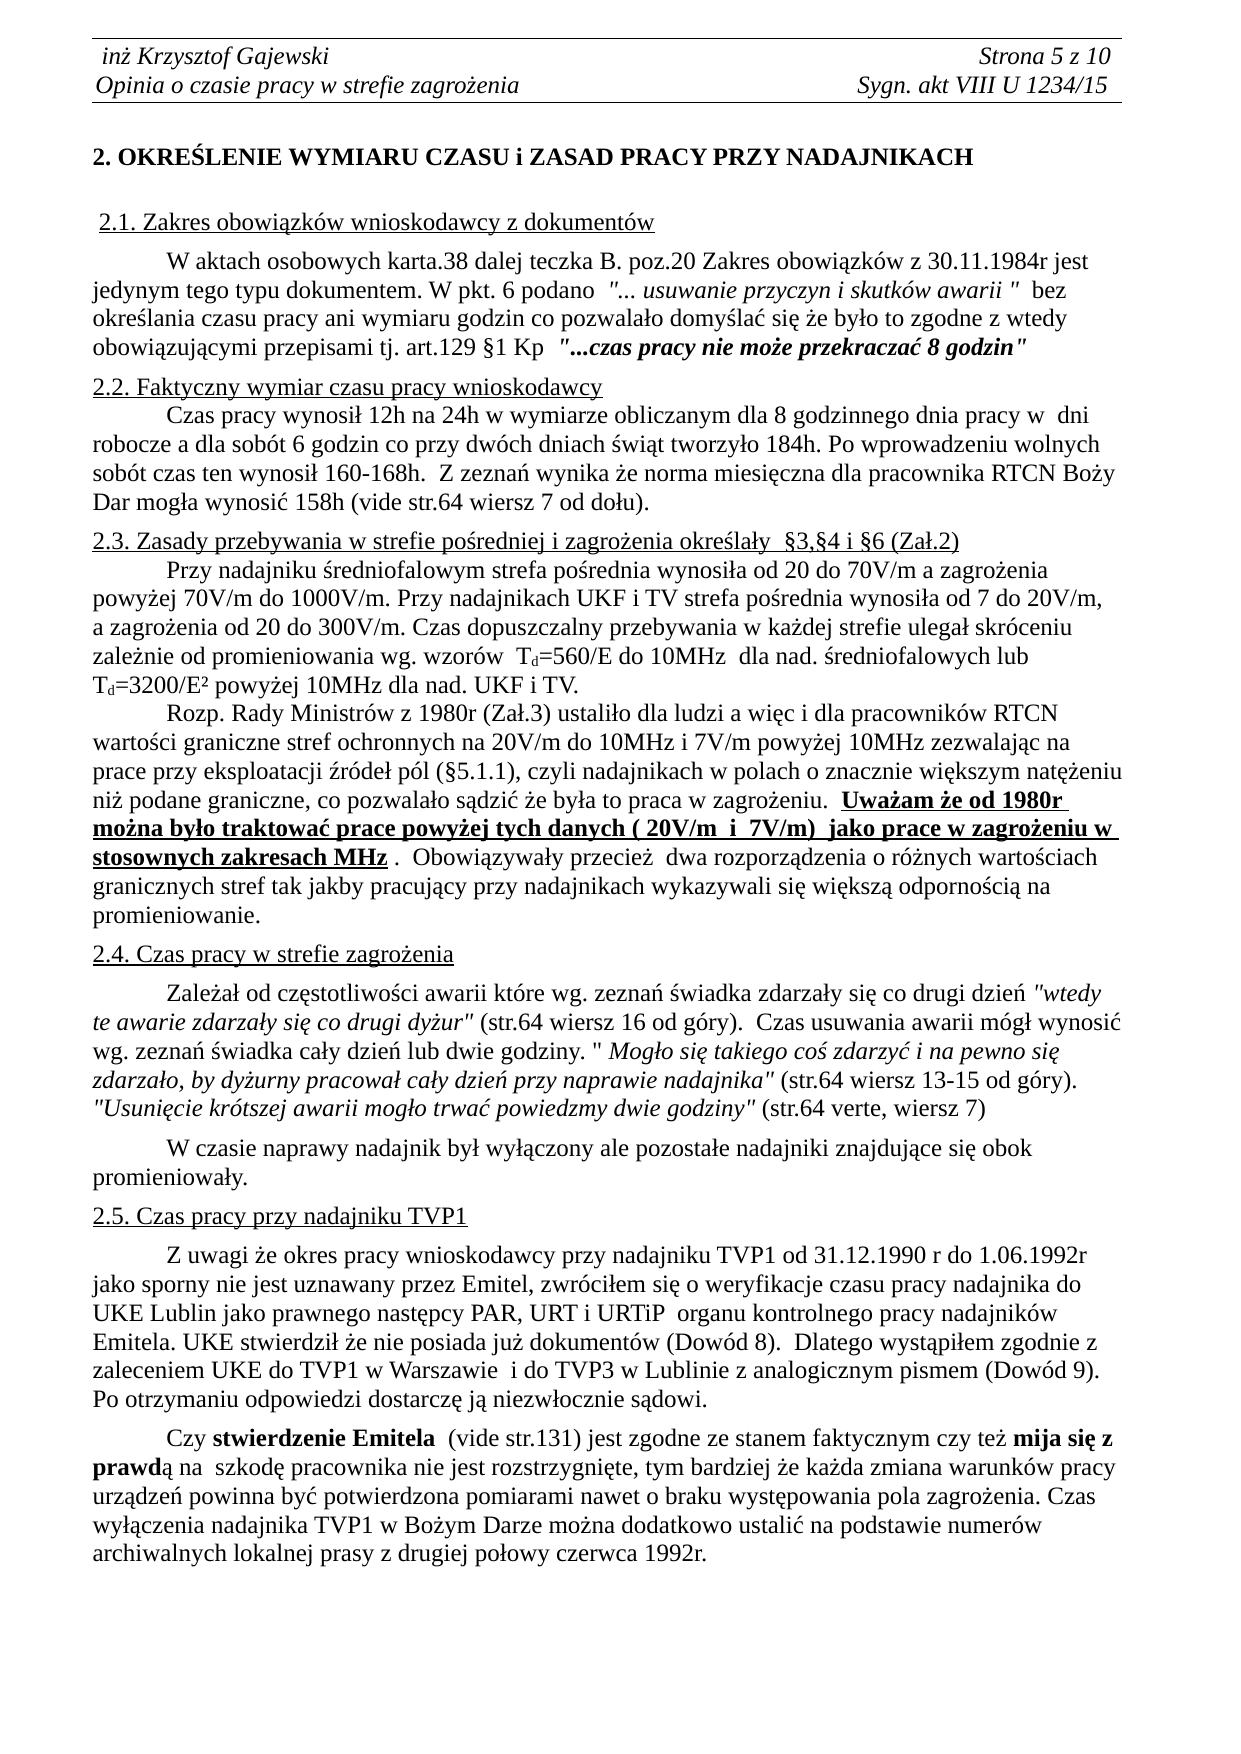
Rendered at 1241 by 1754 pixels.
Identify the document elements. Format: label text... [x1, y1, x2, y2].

text Opinia o czasie pracy w strefie zagrożenia Sygn. akt VIII U 1234/15 [92, 66, 1122, 102]
text 2.3. Zasady przebywania w strefie pośredniej i zagrożenia określały §3,§4 i §6 (Zał.2) Przy nadajniku średniofalowym strefa pośrednia wynosiła od 20 do 70V/m a zagrożenia powyżej 70V/m do 1000V/m. Przy nadajnikach UKF i TV strefa pośrednia wynosiła od 7 do 20V/m, a zagrożenia od 20 do 300V/m. Czas dopuszczalny przebywania w każdej strefie ulegał skróceniu zależnie od promieniowania wg. wzorów Td=560/E do 10MHz dla nad. średniofalowych lub Td=3200/E² powyżej 10MHz dla nad. UKF i TV. Rozp. Rady Ministrów z 1980r (Zał.3) ustaliło dla ludzi a więc i dla pracowników RTCN wartości graniczne stref ochronnych na 20V/m do 10MHz i 7V/m powyżej 10MHz zezwalając na prace przy eksploatacji źródeł pól (§5.1.1), czyli nadajnikach w polach o znacznie większym natężeniu niż podane graniczne, co pozwalało sądzić że była to praca w zagrożeniu. Uważam że od 1980r można było traktować prace powyżej tych danych ( 20V/m i 7V/m) jako prace w zagrożeniu w stosownych zakresach MHz . Obowiązywały przecież dwa rozporządzenia o różnych wartościach granicznych stref tak jakby pracujący przy nadajnikach wykazywali się większą odpornością na promieniowanie. [92, 526, 1128, 928]
text W czasie naprawy nadajnik był wyłączony ale pozostałe nadajniki znajdujące się obok promieniowały. [92, 1133, 1122, 1190]
text W aktach osobowych karta.38 dalej teczka B. poz.20 Zakres obowiązków z 30.11.1984r jest jedynym tego typu dokumentem. W pkt. 6 podano "... usuwanie przyczyn i skutków awarii " bez określania czasu pracy ani wymiaru godzin co pozwalało domyślać się że było to zgodne z wtedy obowiązującymi przepisami tj. art.129 §1 Kp "...czas pracy nie może przekraczać 8 godzin" [92, 246, 1122, 361]
text 2.1. Zakres obowiązków wnioskodawcy z dokumentów [92, 207, 1122, 235]
text inż Krzysztof Gajewski Strona 5 z 10 [92, 39, 1122, 66]
text Z uwagi że okres pracy wnioskodawcy przy nadajniku TVP1 od 31.12.1990 r do 1.06.1992r jako sporny nie jest uznawany przez Emitel, zwróciłem się o weryfikacje czasu pracy nadajnika do UKE Lublin jako prawnego następcy PAR, URT i URTiP organu kontrolnego pracy nadajników Emitela. UKE stwierdził że nie posiada już dokumentów (Dowód 8). Dlatego wystąpiłem zgodnie z zaleceniem UKE do TVP1 w Warszawie i do TVP3 w Lublinie z analogicznym pismem (Dowód 9). Po otrzymaniu odpowiedzi dostarczę ją niezwłocznie sądowi. [92, 1240, 1122, 1413]
text Czy stwierdzenie Emitela (vide str.131) jest zgodne ze stanem faktycznym czy też mija się z prawdą na szkodę pracownika nie jest rozstrzygnięte, tym bardziej że każda zmiana warunków pracy urządzeń powinna być potwierdzona pomiarami nawet o braku występowania pola zagrożenia. Czas wyłączenia nadajnika TVP1 w Bożym Darze można dodatkowo ustalić na podstawie numerów archiwalnych lokalnej prasy z drugiej połowy czerwca 1992r. [92, 1423, 1122, 1567]
text Zależał od częstotliwości awarii które wg. zeznań świadka zdarzały się co drugi dzień "wtedy te awarie zdarzały się co drugi dyżur" (str.64 wiersz 16 od góry). Czas usuwania awarii mógł wynosić wg. zeznań świadka cały dzień lub dwie godziny. " Mogło się takiego coś zdarzyć i na pewno się zdarzało, by dyżurny pracował cały dzień przy naprawie nadajnika" (str.64 wiersz 13-15 od góry). "Usunięcie krótszej awarii mogło trwać powiedzmy dwie godziny" (str.64 verte, wiersz 7) [92, 978, 1122, 1122]
text 2. OKREŚLENIE WYMIARU CZASU i ZASAD PRACY PRZY NADAJNIKACH [92, 142, 1122, 171]
text 2.2. Faktyczny wymiar czasu pracy wnioskodawcy Czas pracy wynosił 12h na 24h w wymiarze obliczanym dla 8 godzinnego dnia pracy w dni robocze a dla sobót 6 godzin co przy dwóch dniach świąt tworzyło 184h. Po wprowadzeniu wolnych sobót czas ten wynosił 160-168h. Z zeznań wynika że norma miesięczna dla pracownika RTCN Boży Dar mogła wynosić 158h (vide str.64 wiersz 7 od dołu). [92, 372, 1122, 515]
text 2.5. Czas pracy przy nadajniku TVP1 [92, 1201, 1122, 1230]
text 2.4. Czas pracy w strefie zagrożenia [92, 939, 1122, 968]
